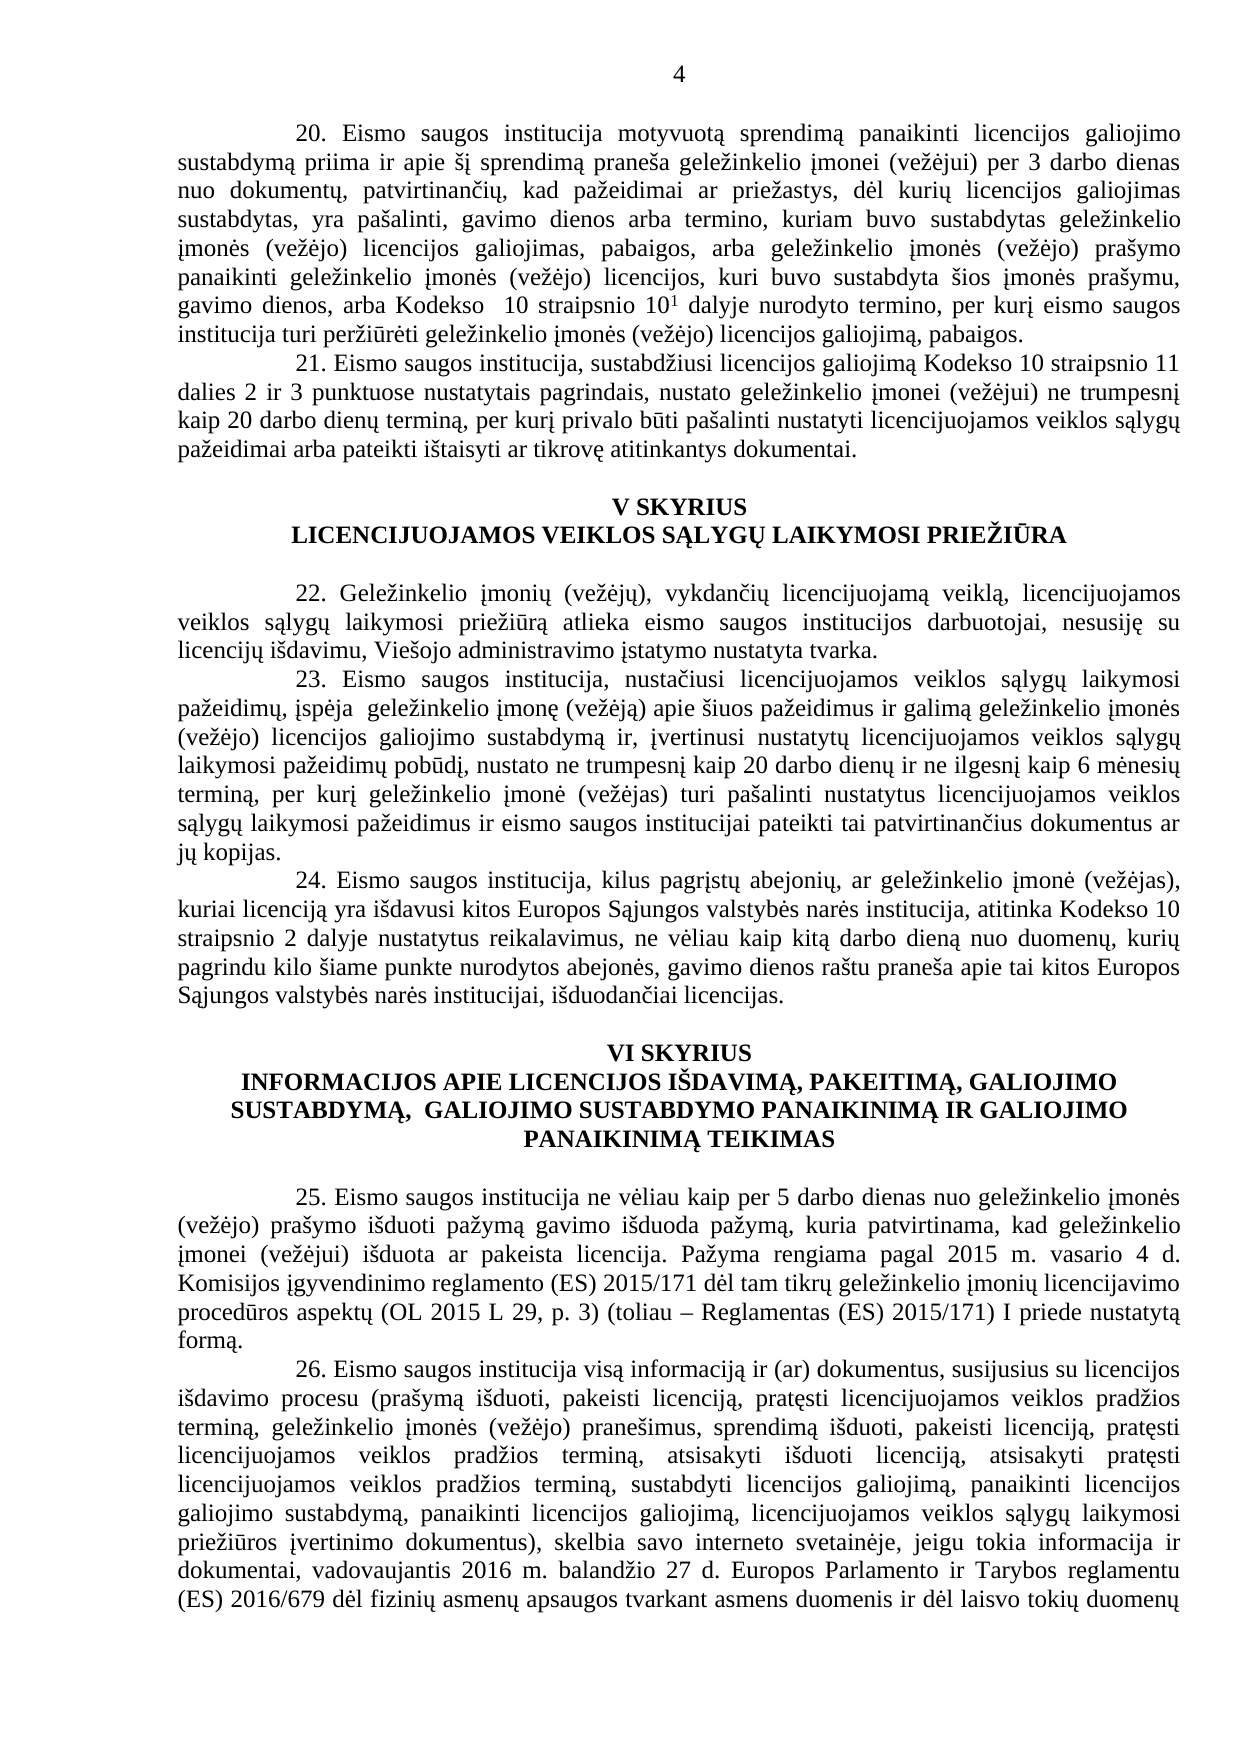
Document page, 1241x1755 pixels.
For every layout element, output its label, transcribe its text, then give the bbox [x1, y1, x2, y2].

text 25. Eismo saugos institucija ne vėliau kaip per 5 darbo dienas nuo geležinkelio įmonės (vežėjo) prašymo išduoti pažymą gavimo išduoda pažymą, kuria patvirtinama, kad geležinkelio įmonei (vežėjui) išduota ar pakeista licencija. Pažyma rengiama pagal 2015 m. vasario 4 d. Komisijos įgyvendinimo reglamento (ES) 2015/171 dėl tam tikrų geležinkelio įmonių licencijavimo procedūros aspektų (OL 2015 L 29, p. 3) (toliau – Reglamentas (ES) 2015/171) I priede nustatytą formą. [177, 1182, 1181, 1354]
text 20. Eismo saugos institucija motyvuotą sprendimą panaikinti licencijos galiojimo sustabdymą priima ir apie šį sprendimą praneša geležinkelio įmonei (vežėjui) per 3 darbo dienas nuo dokumentų, patvirtinančių, kad pažeidimai ar priežastys, dėl kurių licencijos galiojimas sustabdytas, yra pašalinti, gavimo dienos arba termino, kuriam buvo sustabdytas geležinkelio įmonės (vežėjo) licencijos galiojimas, pabaigos, arba geležinkelio įmonės (vežėjo) prašymo panaikinti geležinkelio įmonės (vežėjo) licencijos, kuri buvo sustabdyta šios įmonės prašymu, gavimo dienos, arba Kodekso 10 straipsnio 101 dalyje nurodyto termino, per kurį eismo saugos institucija turi peržiūrėti geležinkelio įmonės (vežėjo) licencijos galiojimą, pabaigos. [177, 118, 1181, 348]
text LICENCIJUOJAMOS VEIKLOS SĄLYGŲ LAIKYMOSI PRIEŽIŪRA [177, 521, 1181, 549]
text V SKYRIUS [177, 492, 1181, 521]
text 26. Eismo saugos institucija visą informaciją ir (ar) dokumentus, susijusius su licencijos išdavimo procesu (prašymą išduoti, pakeisti licenciją, pratęsti licencijuojamos veiklos pradžios terminą, geležinkelio įmonės (vežėjo) pranešimus, sprendimą išduoti, pakeisti licenciją, pratęsti licencijuojamos veiklos pradžios terminą, atsisakyti išduoti licenciją, atsisakyti pratęsti licencijuojamos veiklos pradžios terminą, sustabdyti licencijos galiojimą, panaikinti licencijos galiojimo sustabdymą, panaikinti licencijos galiojimą, licencijuojamos veiklos sąlygų laikymosi priežiūros įvertinimo dokumentus), skelbia savo interneto svetainėje, jeigu tokia informacija ir dokumentai, vadovaujantis 2016 m. balandžio 27 d. Europos Parlamento ir Tarybos reglamentu (ES) 2016/679 dėl fizinių asmenų apsaugos tvarkant asmens duomenis ir dėl laisvo tokių duomenų [177, 1354, 1181, 1613]
text VI SKYRIUS [177, 1038, 1181, 1067]
text 23. Eismo saugos institucija, nustačiusi licencijuojamos veiklos sąlygų laikymosi pažeidimų, įspėja geležinkelio įmonę (vežėją) apie šiuos pažeidimus ir galimą geležinkelio įmonės (vežėjo) licencijos galiojimo sustabdymą ir, įvertinusi nustatytų licencijuojamos veiklos sąlygų laikymosi pažeidimų pobūdį, nustato ne trumpesnį kaip 20 darbo dienų ir ne ilgesnį kaip 6 mėnesių terminą, per kurį geležinkelio įmonė (vežėjas) turi pašalinti nustatytus licencijuojamos veiklos sąlygų laikymosi pažeidimus ir eismo saugos institucijai pateikti tai patvirtinančius dokumentus ar jų kopijas. [177, 664, 1181, 866]
text 22. Geležinkelio įmonių (vežėjų), vykdančių licencijuojamą veiklą, licencijuojamos veiklos sąlygų laikymosi priežiūrą atlieka eismo saugos institucijos darbuotojai, nesusiję su licencijų išdavimu, Viešojo administravimo įstatymo nustatyta tvarka. [177, 578, 1181, 664]
text INFORMACIJOS APIE LICENCIJOS IŠDAVIMĄ, PAKEITIMĄ, GALIOJIMO SUSTABDYMĄ, GALIOJIMO SUSTABDYMO PANAIKINIMĄ IR GALIOJIMO PANAIKINIMĄ TEIKIMAS [177, 1067, 1181, 1153]
text 24. Eismo saugos institucija, kilus pagrįstų abejonių, ar geležinkelio įmonė (vežėjas), kuriai licenciją yra išdavusi kitos Europos Sąjungos valstybės narės institucija, atitinka Kodekso 10 straipsnio 2 dalyje nustatytus reikalavimus, ne vėliau kaip kitą darbo dieną nuo duomenų, kurių pagrindu kilo šiame punkte nurodytos abejonės, gavimo dienos raštu praneša apie tai kitos Europos Sąjungos valstybės narės institucijai, išduodančiai licencijas. [177, 866, 1181, 1009]
text 21. Eismo saugos institucija, sustabdžiusi licencijos galiojimą Kodekso 10 straipsnio 11 dalies 2 ir 3 punktuose nustatytais pagrindais, nustato geležinkelio įmonei (vežėjui) ne trumpesnį kaip 20 darbo dienų terminą, per kurį privalo būti pašalinti nustatyti licencijuojamos veiklos sąlygų pažeidimai arba pateikti ištaisyti ar tikrovę atitinkantys dokumentai. [177, 348, 1181, 463]
